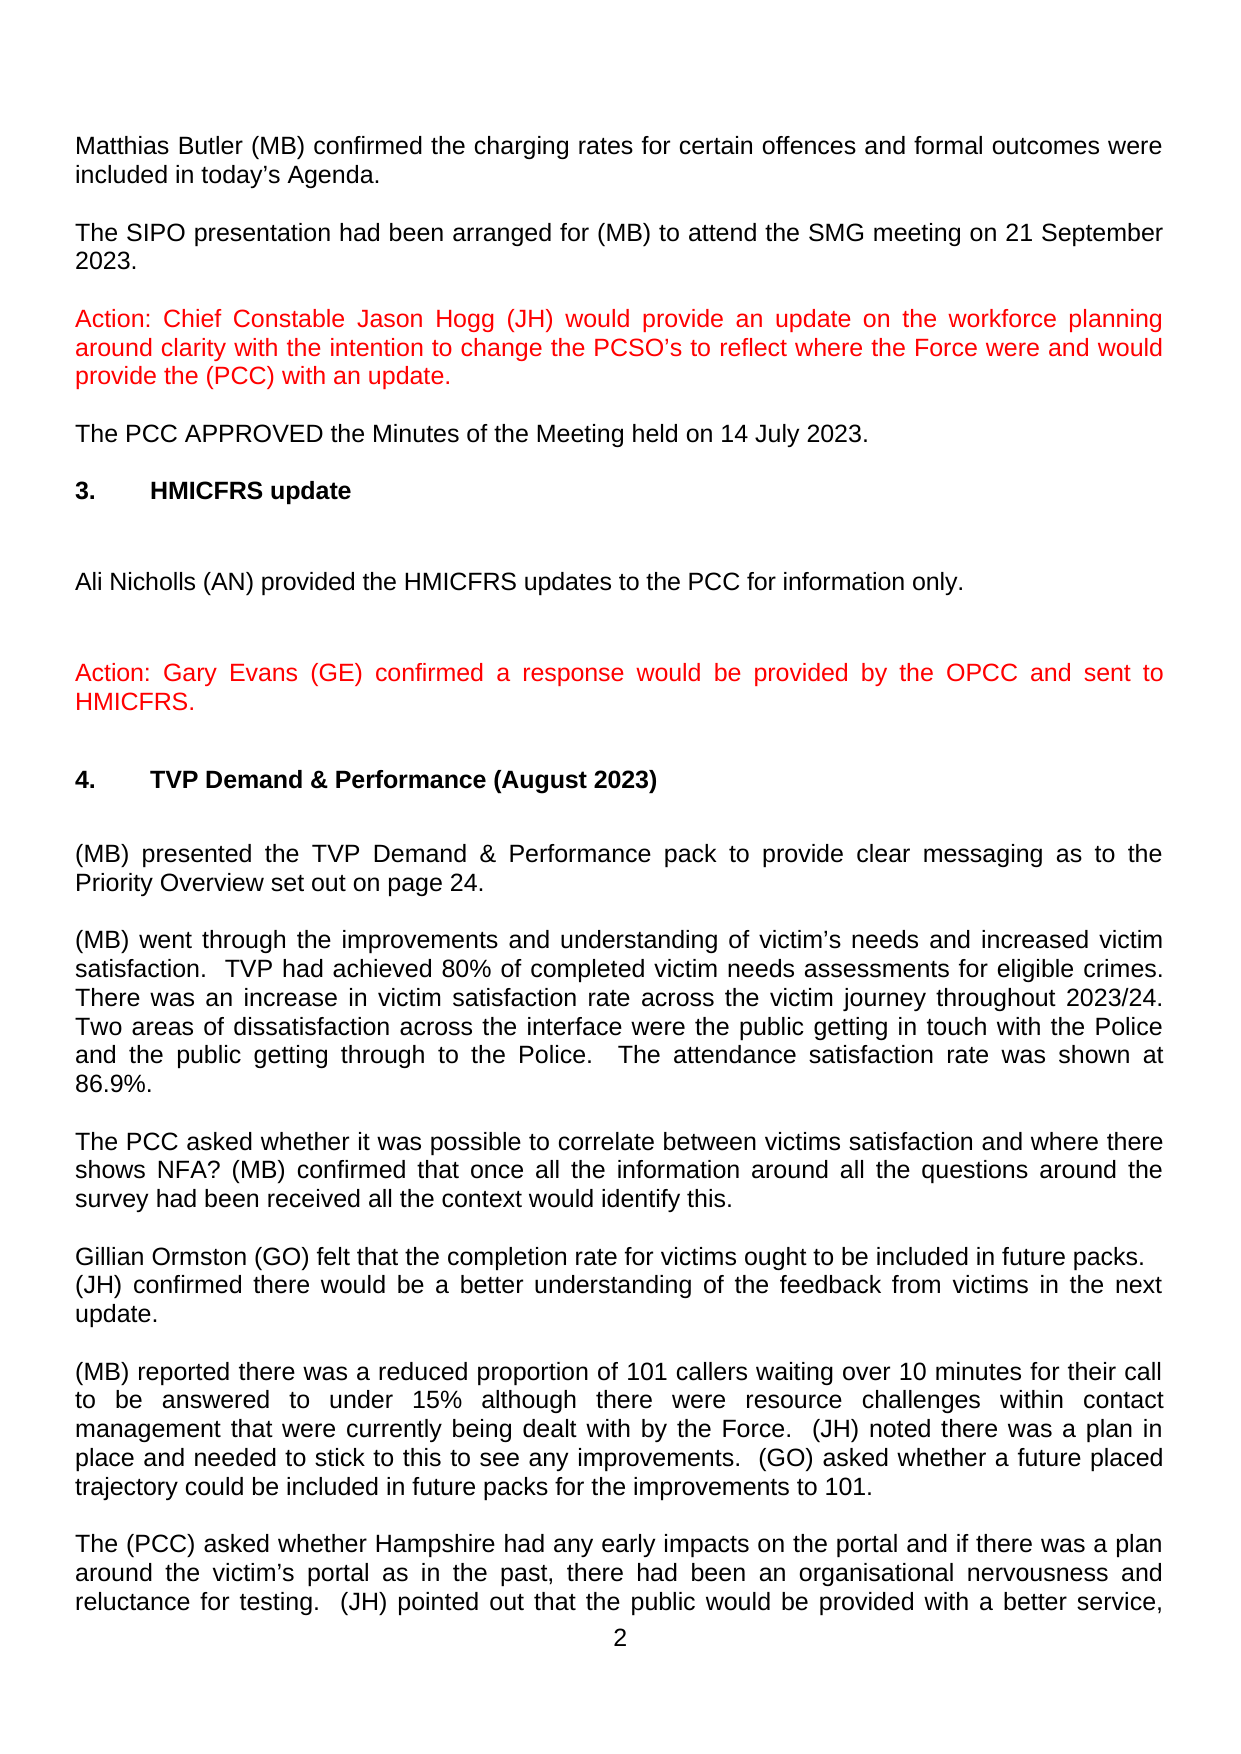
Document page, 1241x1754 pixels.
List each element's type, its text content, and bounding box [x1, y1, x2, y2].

subtitle 4. TVP Demand & Performance (August 2023) [75, 765, 1165, 794]
subtitle 3. HMICFRS update [75, 476, 1165, 505]
text Matthias Butler (MB) confirmed the charging rates for certain offences and formal outcomes were included in today’s Agenda. [75, 131, 1165, 189]
text (MB) went through the improvements and understanding of victim’s needs and increased victim satisfaction. TVP had achieved 80% of completed victim needs assessments for eligible crimes. There was an increase in victim satisfaction rate across the victim journey throughout 2023/24. Two areas of dissatisfaction across the interface were the public getting in touch with the Police and the public getting through to the Police. The attendance satisfaction rate was shown at 86.9%. [75, 925, 1165, 1098]
text The PCC asked whether it was possible to correlate between victims satisfaction and where there shows NFA? (MB) confirmed that once all the information around all the questions around the survey had been received all the context would identify this. [75, 1127, 1165, 1213]
text (MB) presented the TVP Demand & Performance pack to provide clear messaging as to the Priority Overview set out on page 24. [75, 839, 1165, 897]
text (JH) confirmed there would be a better understanding of the feedback from victims in the next update. [75, 1270, 1165, 1328]
text (MB) reported there was a reduced proportion of 101 callers waiting over 10 minutes for their call to be answered to under 15% although there were resource challenges within contact management that were currently being dealt with by the Force. (JH) noted there was a plan in place and needed to stick to this to see any improvements. (GO) asked whether a future placed trajectory could be included in future packs for the improvements to 101. [75, 1357, 1165, 1500]
subtitle Ali Nicholls (AN) provided the HMICFRS updates to the PCC for information only. [75, 567, 1165, 596]
text The SIPO presentation had been arranged for (MB) to attend the SMG meeting on 21 September 2023. [75, 217, 1165, 275]
text The PCC APPROVED the Minutes of the Meeting held on 14 July 2023. [75, 419, 1165, 447]
text The (PCC) asked whether Hampshire had any early impacts on the portal and if there was a plan around the victim’s portal as in the past, there had been an organisational nervousness and reluctance for testing. (JH) pointed out that the public would be provided with a better service, [75, 1529, 1165, 1615]
subtitle Action: Gary Evans (GE) confirmed a response would be provided by the OPCC and sent to HMICFRS. [75, 658, 1165, 715]
text Action: Chief Constable Jason Hogg (JH) would provide an update on the workforce planning around clarity with the intention to change the PCSO’s to reflect where the Force were and would provide the (PCC) with an update. [75, 304, 1165, 390]
text Gillian Ormston (GO) felt that the completion rate for victims ought to be included in future packs. [75, 1242, 1165, 1270]
